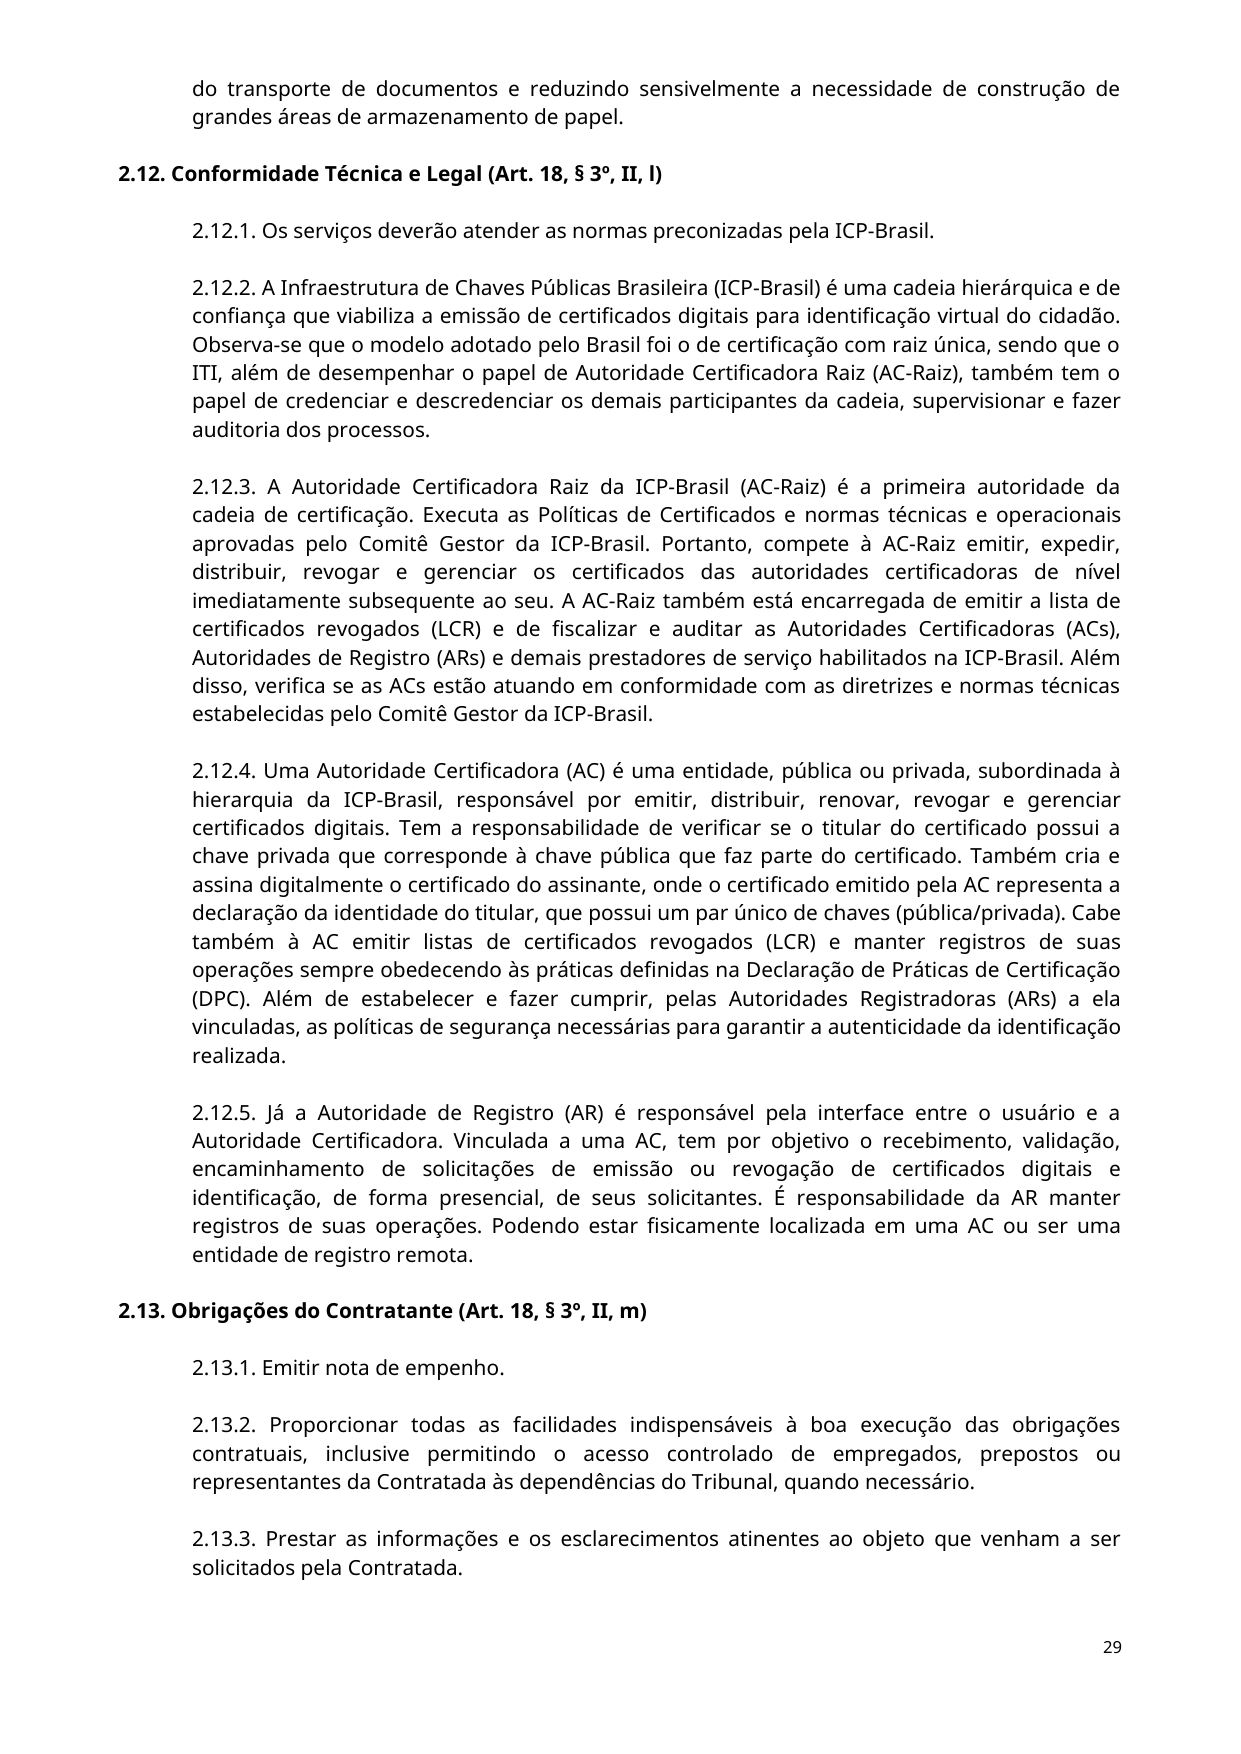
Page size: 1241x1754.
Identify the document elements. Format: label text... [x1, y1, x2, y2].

text 2.13.1. Emitir nota de empenho. [192, 1353, 1122, 1382]
text do transporte de documentos e reduzindo sensivelmente a necessidade de construção de grandes áreas de armazenamento de papel. [192, 74, 1122, 131]
text 2.12.4. Uma Autoridade Certificadora (AC) é uma entidade, pública ou privada, subordinada à hierarquia da ICP-Brasil, responsável por emitir, distribuir, renovar, revogar e gerenciar certificados digitais. Tem a responsabilidade de verificar se o titular do certificado possui a chave privada que corresponde à chave pública que faz parte do certificado. Também cria e assina digitalmente o certificado do assinante, onde o certificado emitido pela AC representa a declaração da identidade do titular, que possui um par único de chaves (pública/privada). Cabe também à AC emitir listas de certificados revogados (LCR) e manter registros de suas operações sempre obedecendo às práticas definidas na Declaração de Práticas de Certificação (DPC). Além de estabelecer e fazer cumprir, pelas Autoridades Registradoras (ARs) a ela vinculadas, as políticas de segurança necessárias para garantir a autenticidade da identificação realizada. [192, 756, 1122, 1069]
text 2.12.2. A Infraestrutura de Chaves Públicas Brasileira (ICP-Brasil) é uma cadeia hierárquica e de confiança que viabiliza a emissão de certificados digitais para identificação virtual do cidadão. Observa-se que o modelo adotado pelo Brasil foi o de certificação com raiz única, sendo que o ITI, além de desempenhar o papel de Autoridade Certificadora Raiz (AC-Raiz), também tem o papel de credenciar e descredenciar os demais participantes da cadeia, supervisionar e fazer auditoria dos processos. [192, 273, 1122, 443]
text 2.12.1. Os serviços deverão atender as normas preconizadas pela ICP-Brasil. [192, 216, 1122, 244]
text 2.12.3. A Autoridade Certificadora Raiz da ICP-Brasil (AC-Raiz) é a primeira autoridade da cadeia de certificação. Executa as Políticas de Certificados e normas técnicas e operacionais aprovadas pelo Comitê Gestor da ICP-Brasil. Portanto, compete à AC-Raiz emitir, expedir, distribuir, revogar e gerenciar os certificados das autoridades certificadoras de nível imediatamente subsequente ao seu. A AC-Raiz também está encarregada de emitir a lista de certificados revogados (LCR) e de fiscalizar e auditar as Autoridades Certificadoras (ACs), Autoridades de Registro (ARs) e demais prestadores de serviço habilitados na ICP-Brasil. Além disso, verifica se as ACs estão atuando em conformidade com as diretrizes e normas técnicas estabelecidas pelo Comitê Gestor da ICP-Brasil. [192, 472, 1122, 728]
text 2.13. Obrigações do Contratante (Art. 18, § 3º, II, m) [118, 1297, 1122, 1325]
text 2.13.3. Prestar as informações e os esclarecimentos atinentes ao objeto que venham a ser solicitados pela Contratada. [192, 1524, 1122, 1581]
text 2.12.5. Já a Autoridade de Registro (AR) é responsável pela interface entre o usuário e a Autoridade Certificadora. Vinculada a uma AC, tem por objetivo o recebimento, validação, encaminhamento de solicitações de emissão ou revogação de certificados digitais e identificação, de forma presencial, de seus solicitantes. É responsabilidade da AR manter registros de suas operações. Podendo estar fisicamente localizada em uma AC ou ser uma entidade de registro remota. [192, 1098, 1122, 1268]
text 2.12. Conformidade Técnica e Legal (Art. 18, § 3º, II, l) [118, 159, 1122, 188]
text 2.13.2. Proporcionar todas as facilidades indispensáveis à boa execução das obrigações contratuais, inclusive permitindo o acesso controlado de empregados, prepostos ou representantes da Contratada às dependências do Tribunal, quando necessário. [192, 1410, 1122, 1496]
